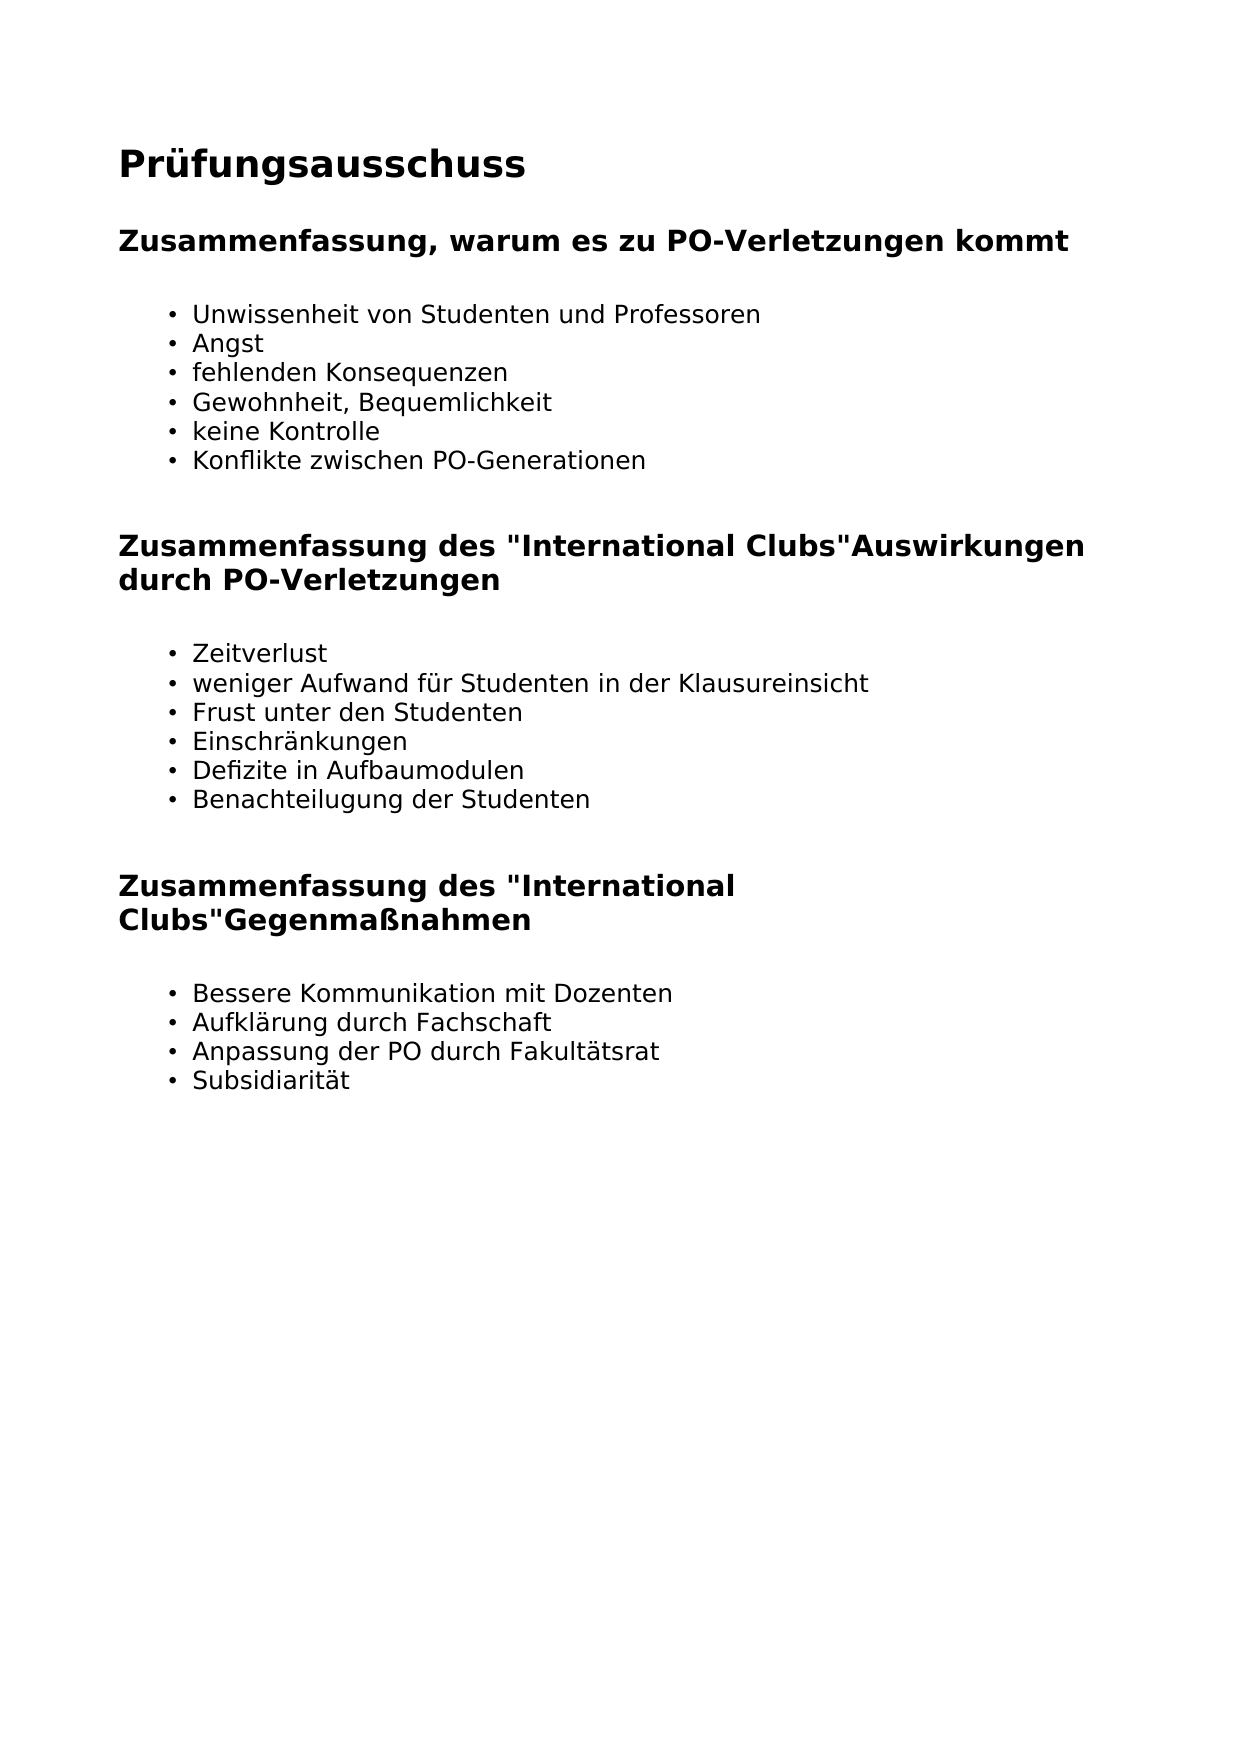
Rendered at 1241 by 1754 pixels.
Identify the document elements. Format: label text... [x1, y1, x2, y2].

subtitle Zusammenfassung des "International Clubs"Auswirkungen durch PO-Verletzungen [118, 530, 1122, 598]
subtitle Zusammenfassung, warum es zu PO-Verletzungen kommt [118, 224, 1122, 258]
subtitle Prüfungsausschuss [118, 143, 1122, 187]
subtitle Zusammenfassung des "International Clubs"Gegenmaßnahmen [118, 869, 1122, 937]
list Subsidiarität [177, 1066, 1122, 1096]
list Gewohnheit, Bequemlichkeit [177, 388, 1122, 417]
list Benachteilugung der Studenten [177, 785, 1122, 814]
list Aufklärung durch Fachschaft [177, 1008, 1122, 1037]
list fehlenden Konsequenzen [177, 358, 1122, 388]
list weniger Aufwand für Studenten in der Klausureinsicht [177, 669, 1122, 698]
list Zeitverlust [177, 639, 1122, 669]
list Defizite in Aufbaumodulen [177, 756, 1122, 785]
list Frust unter den Studenten [177, 698, 1122, 727]
list Anpassung der PO durch Fakultätsrat [177, 1037, 1122, 1066]
list Angst [177, 329, 1122, 358]
list Einschränkungen [177, 727, 1122, 756]
list Bessere Kommunikation mit Dozenten [177, 979, 1122, 1008]
list Konflikte zwischen PO-Generationen [177, 446, 1122, 475]
list keine Kontrolle [177, 417, 1122, 446]
list Unwissenheit von Studenten und Professoren [177, 300, 1122, 329]
